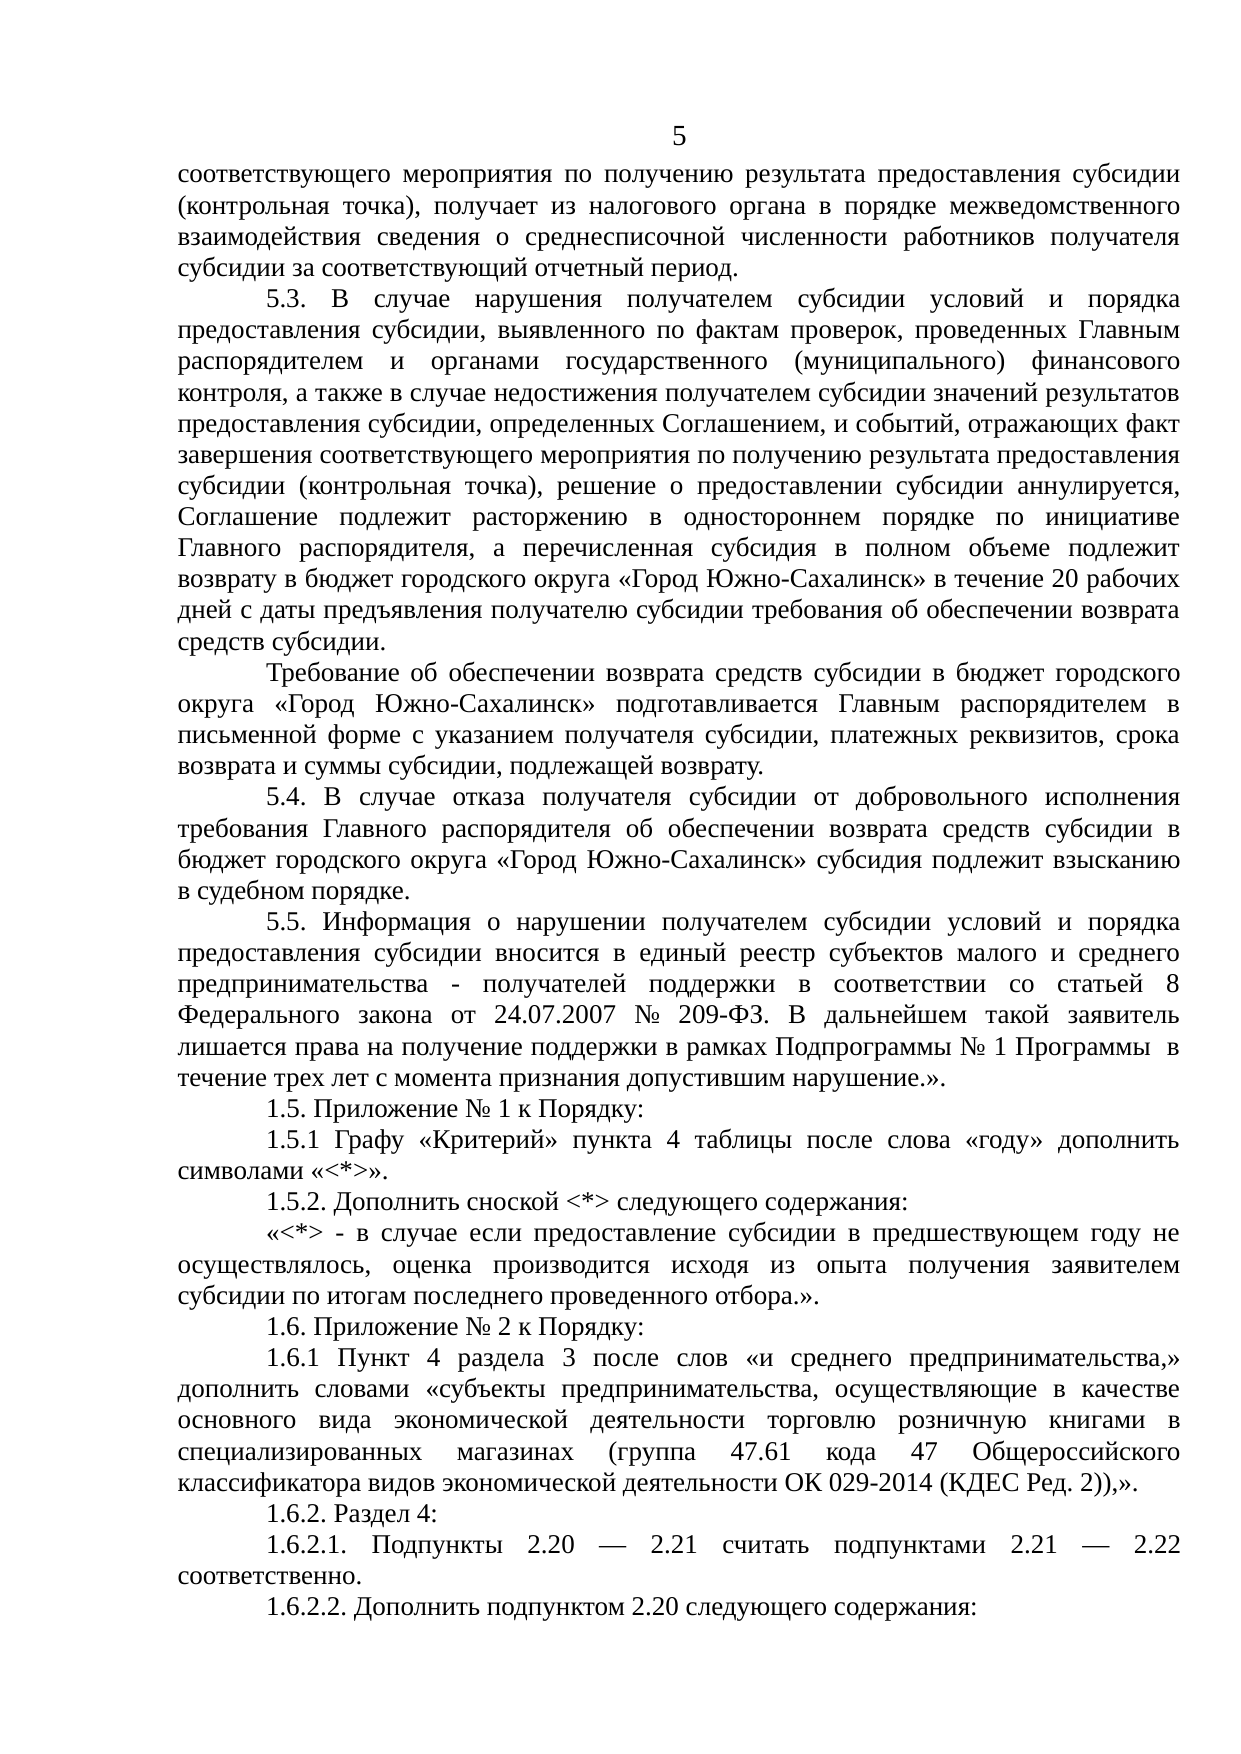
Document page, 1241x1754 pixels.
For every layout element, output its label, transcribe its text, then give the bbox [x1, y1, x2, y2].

text «<*> - в случае если предоставление субсидии в предшествующем году не осуществлялось, оценка производится исходя из опыта получения заявителем субсидии по итогам последнего проведенного отбора.». [177, 1217, 1181, 1310]
text 1.6. Приложение № 2 к Порядку: [177, 1310, 1181, 1341]
text Требование об обеспечении возврата средств субсидии в бюджет городского округа «Город Южно-Сахалинск» подготавливается Главным распорядителем в письменной форме с указанием получателя субсидии, платежных реквизитов, срока возврата и суммы субсидии, подлежащей возврату. [177, 656, 1181, 781]
text соответствующего мероприятия по получению результата предоставления субсидии (контрольная точка), получает из налогового органа в порядке межведомственного взаимодействия сведения о среднесписочной численности работников получателя субсидии за соответствующий отчетный период. [177, 158, 1181, 282]
text 1.6.2.2. Дополнить подпунктом 2.20 следующего содержания: [177, 1590, 1181, 1621]
text 1.6.1 Пункт 4 раздела 3 после слов «и среднего предпринимательства,» дополнить словами «субъекты предпринимательства, осуществляющие в качестве основного вида экономической деятельности торговлю розничную книгами в специализированных магазинах (группа 47.61 кода 47 Общероссийского классификатора видов экономической деятельности ОК 029-2014 (КДЕС Ред. 2)),». [177, 1341, 1181, 1497]
text 1.6.2. Раздел 4: [177, 1497, 1181, 1528]
text 1.5.1 Графу «Критерий» пункта 4 таблицы после слова «году» дополнить символами «<*>». [177, 1123, 1181, 1185]
text 1.5.2. Дополнить сноской <*> следующего содержания: [177, 1185, 1181, 1217]
text 5.4. В случае отказа получателя субсидии от добровольного исполнения требования Главного распорядителя об обеспечении возврата средств субсидии в бюджет городского округа «Город Южно-Сахалинск» субсидия подлежит взысканию в судебном порядке. [177, 781, 1181, 905]
text 1.5. Приложение № 1 к Порядку: [177, 1092, 1181, 1123]
text 5.3. В случае нарушения получателем субсидии условий и порядка предоставления субсидии, выявленного по фактам проверок, проведенных Главным распорядителем и органами государственного (муниципального) финансового контроля, а также в случае недостижения получателем субсидии значений результатов предоставления субсидии, определенных Соглашением, и событий, отражающих факт завершения соответствующего мероприятия по получению результата предоставления субсидии (контрольная точка), решение о предоставлении субсидии аннулируется, Соглашение подлежит расторжению в одностороннем порядке по инициативе Главного распорядителя, а перечисленная субсидия в полном объеме подлежит возврату в бюджет городского округа «Город Южно-Сахалинск» в течение 20 рабочих дней с даты предъявления получателю субсидии требования об обеспечении возврата средств субсидии. [177, 282, 1181, 656]
text 1.6.2.1. Подпункты 2.20 — 2.21 считать подпунктами 2.21 — 2.22 соответственно. [177, 1528, 1181, 1590]
text 5.5. Информация о нарушении получателем субсидии условий и порядка предоставления субсидии вносится в единый реестр субъектов малого и среднего предпринимательства - получателей поддержки в соответствии со статьей 8 Федерального закона от 24.07.2007 № 209-ФЗ. В дальнейшем такой заявитель лишается права на получение поддержки в рамках Подпрограммы № 1 Программы в течение трех лет с момента признания допустившим нарушение.». [177, 905, 1181, 1092]
